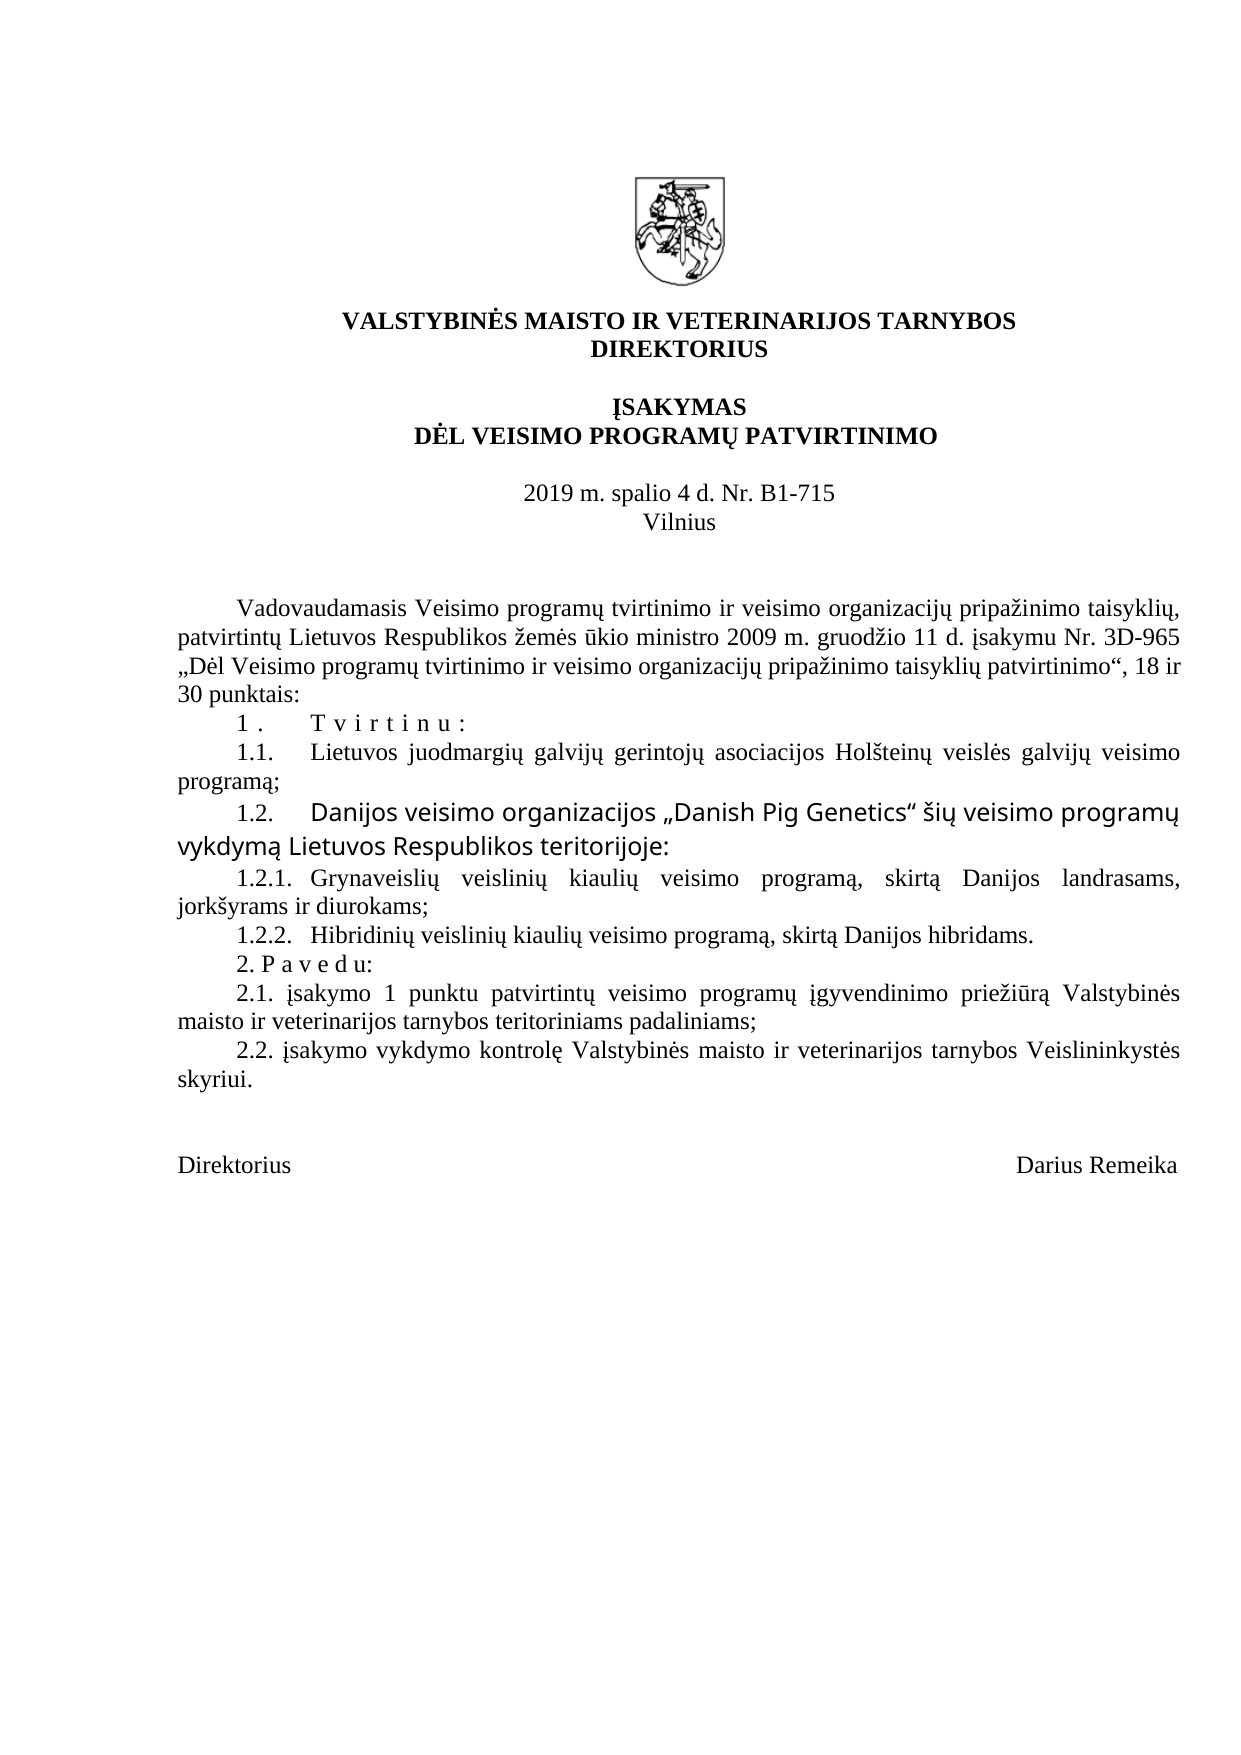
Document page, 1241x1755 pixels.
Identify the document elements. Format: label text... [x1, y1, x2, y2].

text Vilnius [177, 507, 1181, 536]
text DIREKTORIUS [177, 334, 1181, 363]
text 1.2.1. Grynaveislių veislinių kiaulių veisimo programą, skirtą Danijos landrasams, jorkšyrams ir diurokams; [177, 863, 1181, 920]
text DĖL VEISIMO PROGRAMŲ PATVIRTINIMO [177, 421, 1181, 449]
text ĮSAKYMAS [177, 392, 1181, 421]
text 2.2. įsakymo vykdymo kontrolę Valstybinės maisto ir veterinarijos tarnybos Veislininkystės skyriui. [177, 1035, 1181, 1093]
text 2019 m. spalio 4 d. Nr. B1-715 [177, 478, 1181, 507]
text 1. Tvirtinu: [177, 708, 1181, 737]
text Direktorius Darius Remeika [177, 1150, 1181, 1179]
text 2.1. įsakymo 1 punktu patvirtintų veisimo programų įgyvendinimo priežiūrą Valstybinės maisto ir veterinarijos tarnybos teritoriniams padaliniams; [177, 978, 1181, 1035]
text VALSTYBINĖS MAISTO IR VETERINARIJOS TARNYBOS [177, 306, 1181, 334]
text 1.1. Lietuvos juodmargių galvijų gerintojų asociacijos Holšteinų veislės galvijų veisimo programą; [177, 737, 1181, 794]
text 1.2. Danijos veisimo organizacijos „Danish Pig Genetics“ šių veisimo programų vykdymą Lietuvos Respublikos teritorijoje: [177, 794, 1181, 863]
text 1.2.2. Hibridinių veislinių kiaulių veisimo programą, skirtą Danijos hibridams. [177, 920, 1181, 949]
text Vadovaudamasis Veisimo programų tvirtinimo ir veisimo organizacijų pripažinimo taisyklių, patvirtintų Lietuvos Respublikos žemės ūkio ministro 2009 m. gruodžio 11 d. įsakymu Nr. 3D-965 „Dėl Veisimo programų tvirtinimo ir veisimo organizacijų pripažinimo taisyklių patvirtinimo“, 18 ir 30 punktais: [177, 593, 1181, 708]
text 2. P a v e d u: [177, 949, 1181, 978]
